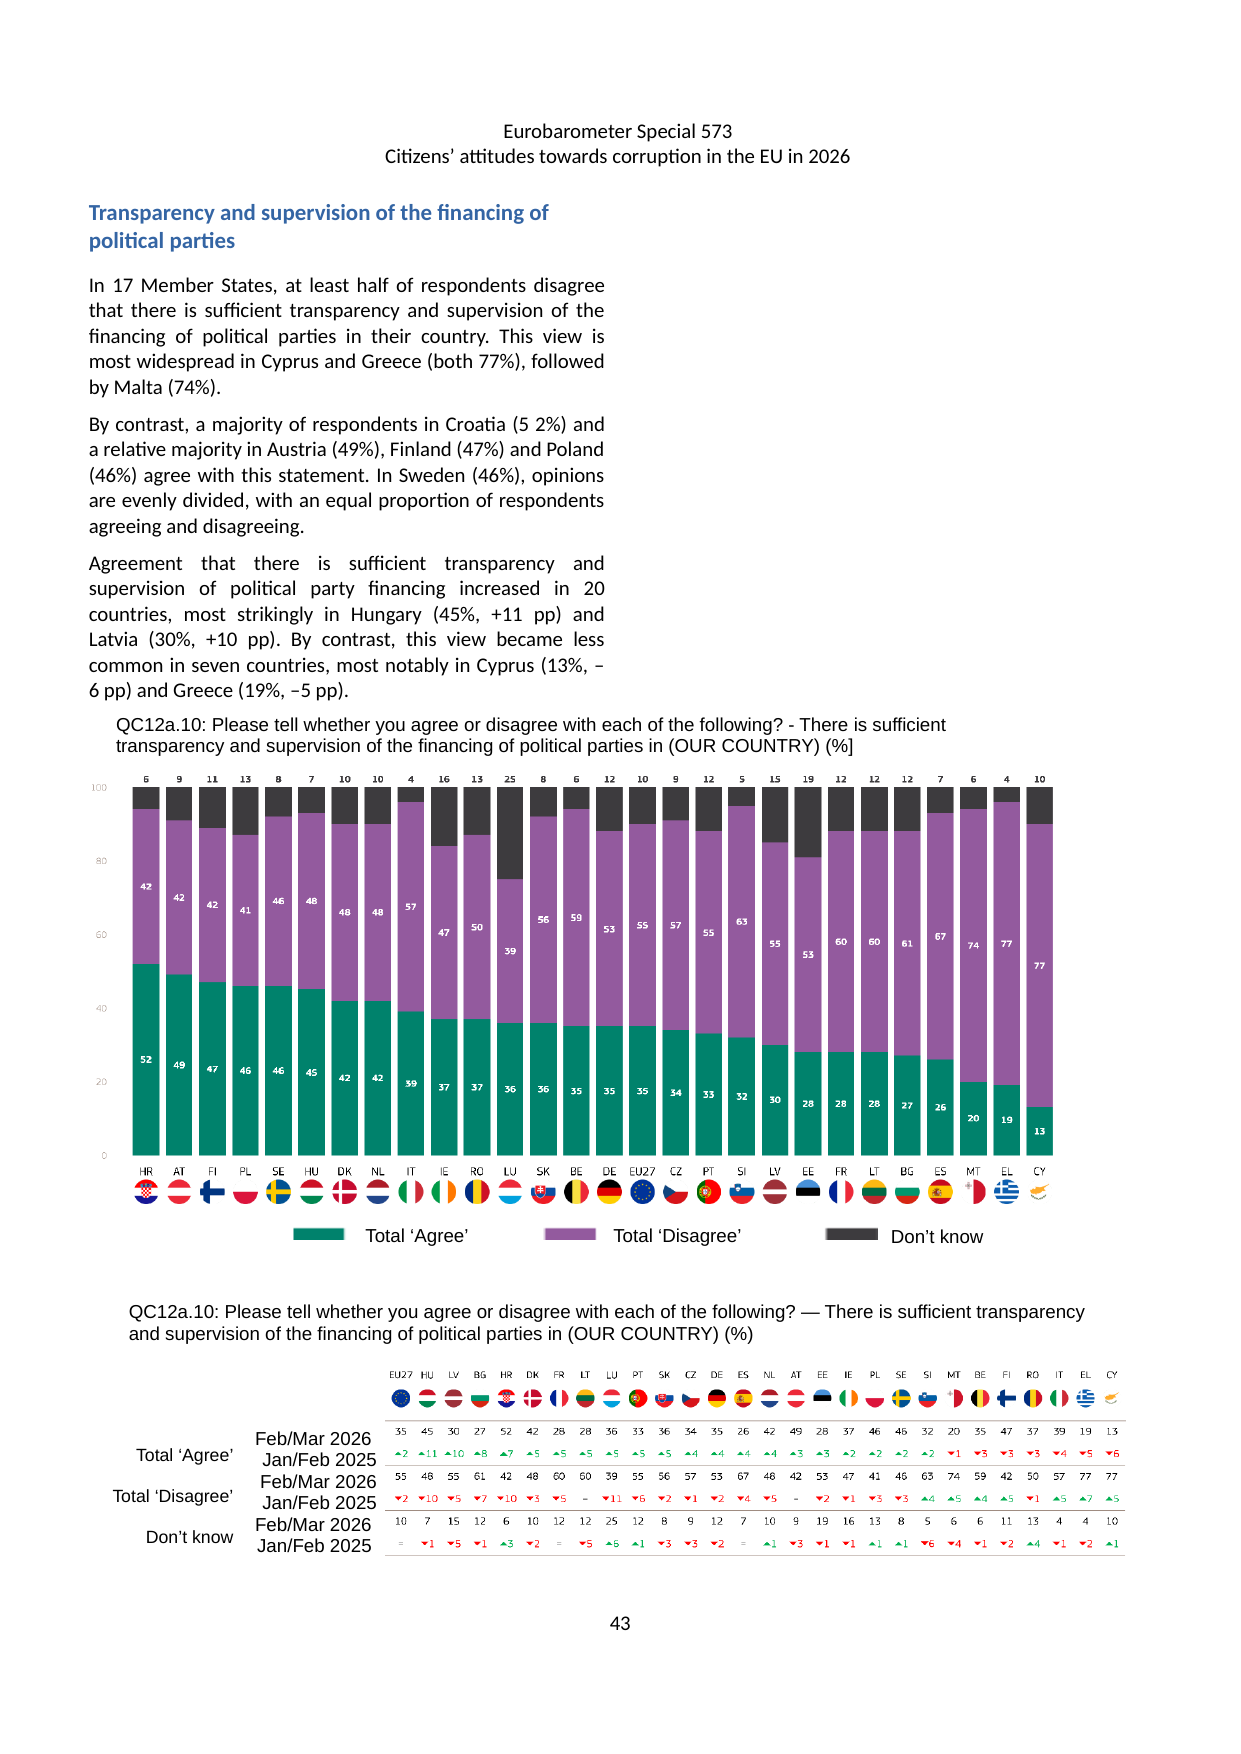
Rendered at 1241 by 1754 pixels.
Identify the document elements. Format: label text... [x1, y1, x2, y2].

picture [385, 1360, 1142, 1575]
text In 17 Member States, at least half of respondents disagree that there is sufficient transparency and supervision of the financing of political parties in their country. This view is most widespread in Cyprus and Greece (both 77%), followed by Malta (74%). [88, 272, 605, 399]
text Agreement that there is sufficient transparency and supervision of political party financing increased in 20 countries, most strikingly in Hungary (45%, +11 pp) and Latvia (30%, +10 pp). By contrast, this view became less common in seven countries, most notably in Cyprus (13%, – 6 pp) and Greece (19%, –5 pp). [88, 550, 605, 703]
text By contrast, a majority of respondents in Croatia (5 2%) and a relative majority in Austria (49%), Finland (47%) and Poland (46%) agree with this statement. In Sweden (46%), opinions are evenly divided, with an equal proportion of respondents agreeing and disagreeing. [88, 411, 605, 538]
text Transparency and supervision of the financing of political parties [88, 198, 605, 254]
picture [665, 1231, 673, 1240]
picture [279, 1223, 878, 1240]
picture [84, 768, 1061, 1212]
